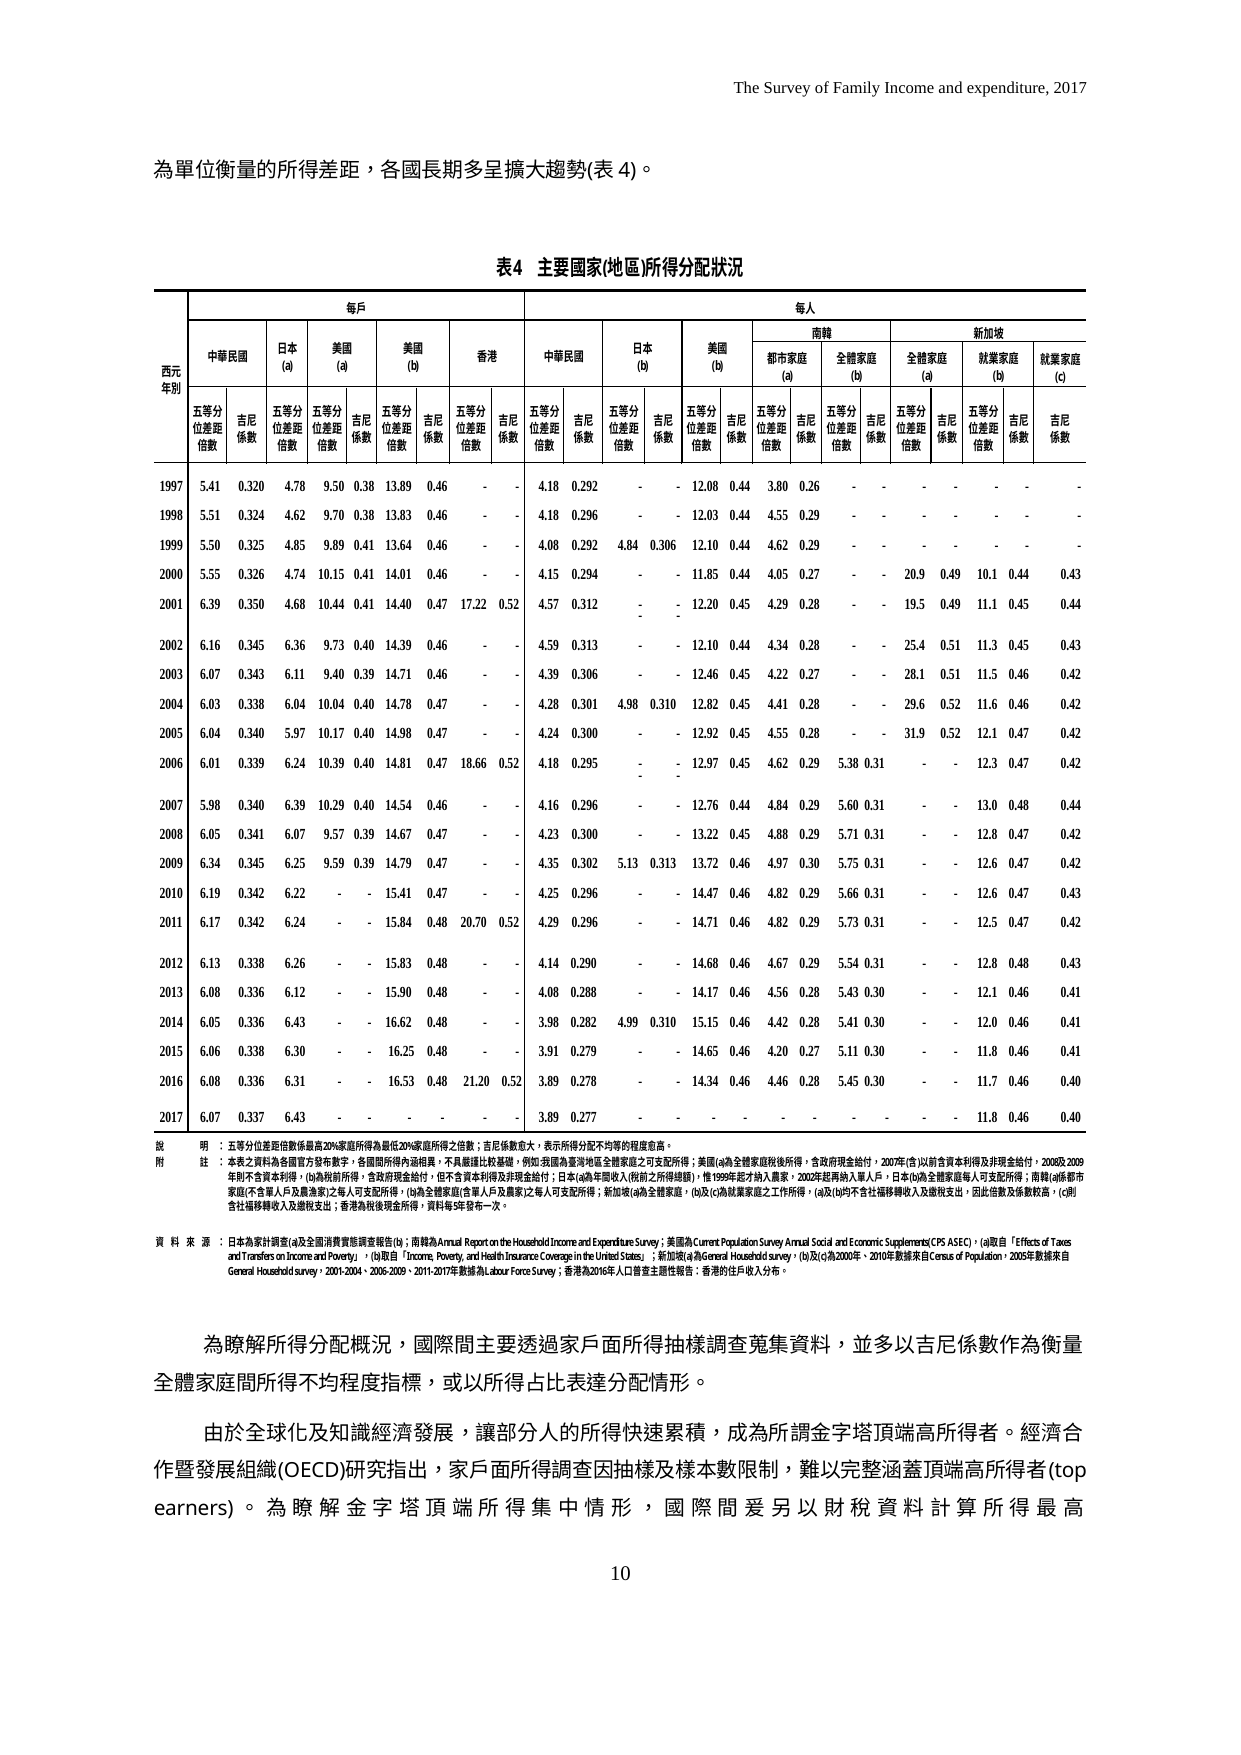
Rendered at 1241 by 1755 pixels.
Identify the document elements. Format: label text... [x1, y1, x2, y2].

text 由於全球化及知識經濟發展，讓部分人的所得快速累積，成為所謂金字塔頂端高所得者。經濟合作暨發展組織(OECD)研究指出，家戶面所得調查因抽樣及樣本數限制，難以完整涵蓋頂端高所得者(top earners)。為瞭解金字塔頂端所得集中情形，國際間爰另以財稅資料計算所得最高 [153, 1410, 1087, 1523]
text 為單位衡量的所得差距，各國長期多呈擴大趨勢(表4)。 [153, 148, 1087, 185]
text 為瞭解所得分配概況，國際間主要透過家戶面所得抽樣調查蒐集資料，並多以吉尼係數作為衡量全體家庭間所得不均程度指標，或以所得占比表達分配情形。 [153, 1323, 1087, 1398]
